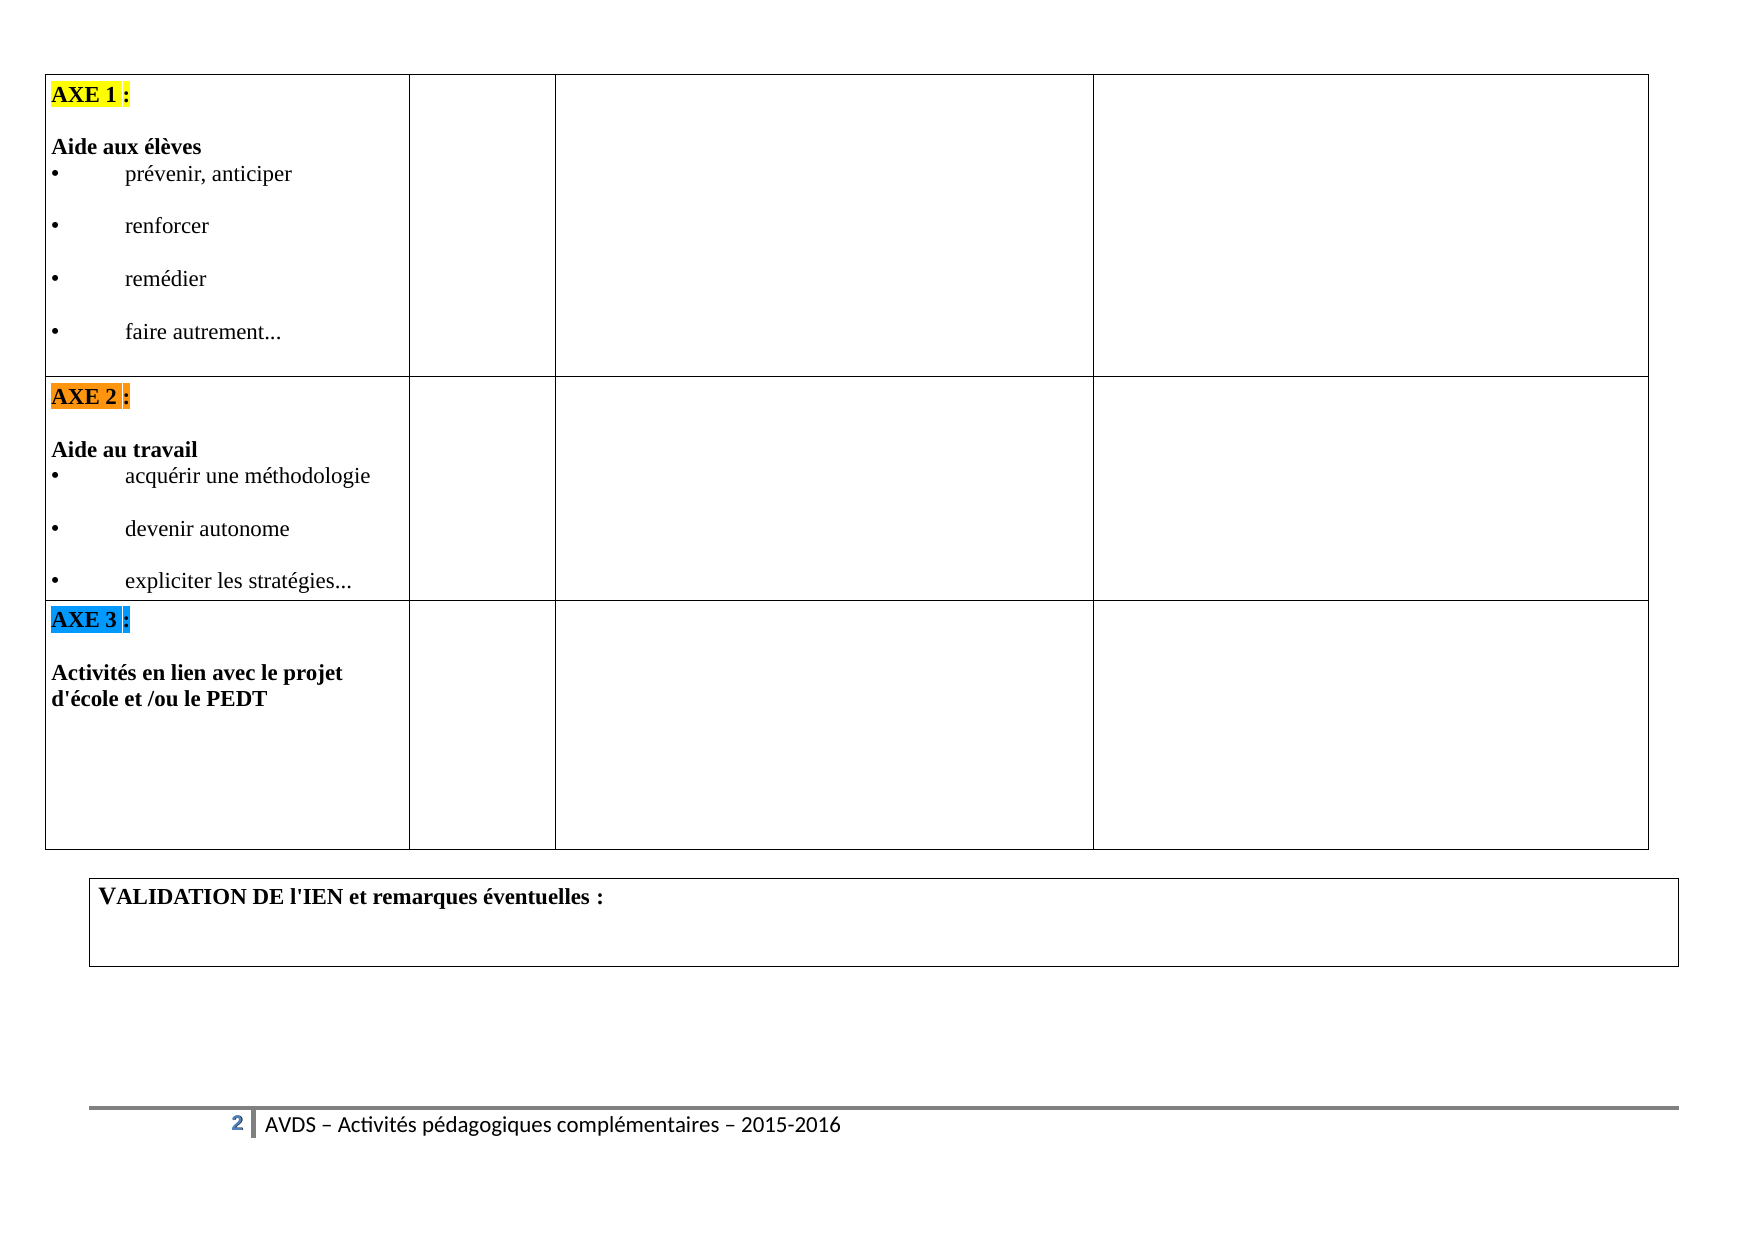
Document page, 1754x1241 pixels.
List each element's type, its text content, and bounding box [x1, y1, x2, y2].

table_cell [410, 601, 555, 849]
table_cell AXE 3 : Activités en lien avec le projet d'école et /ou le PEDT [46, 601, 409, 849]
table_cell AXE 1 : Aide aux élèves prévenir, anticiper renforcer remédier faire autrement... [46, 75, 409, 376]
table_cell [410, 75, 555, 376]
table_cell [1094, 601, 1648, 849]
table_cell [556, 75, 1093, 376]
table_cell [1094, 377, 1648, 599]
table_cell [556, 377, 1093, 599]
table_cell [410, 377, 555, 599]
table_cell AXE 2 : Aide au travail acquérir une méthodologie devenir autonome expliciter les stratégies... [46, 377, 409, 599]
text VALIDATION DE l'IEN et remarques éventuelles : [90, 879, 1678, 910]
table_cell [1094, 75, 1648, 376]
table_cell [556, 601, 1093, 849]
